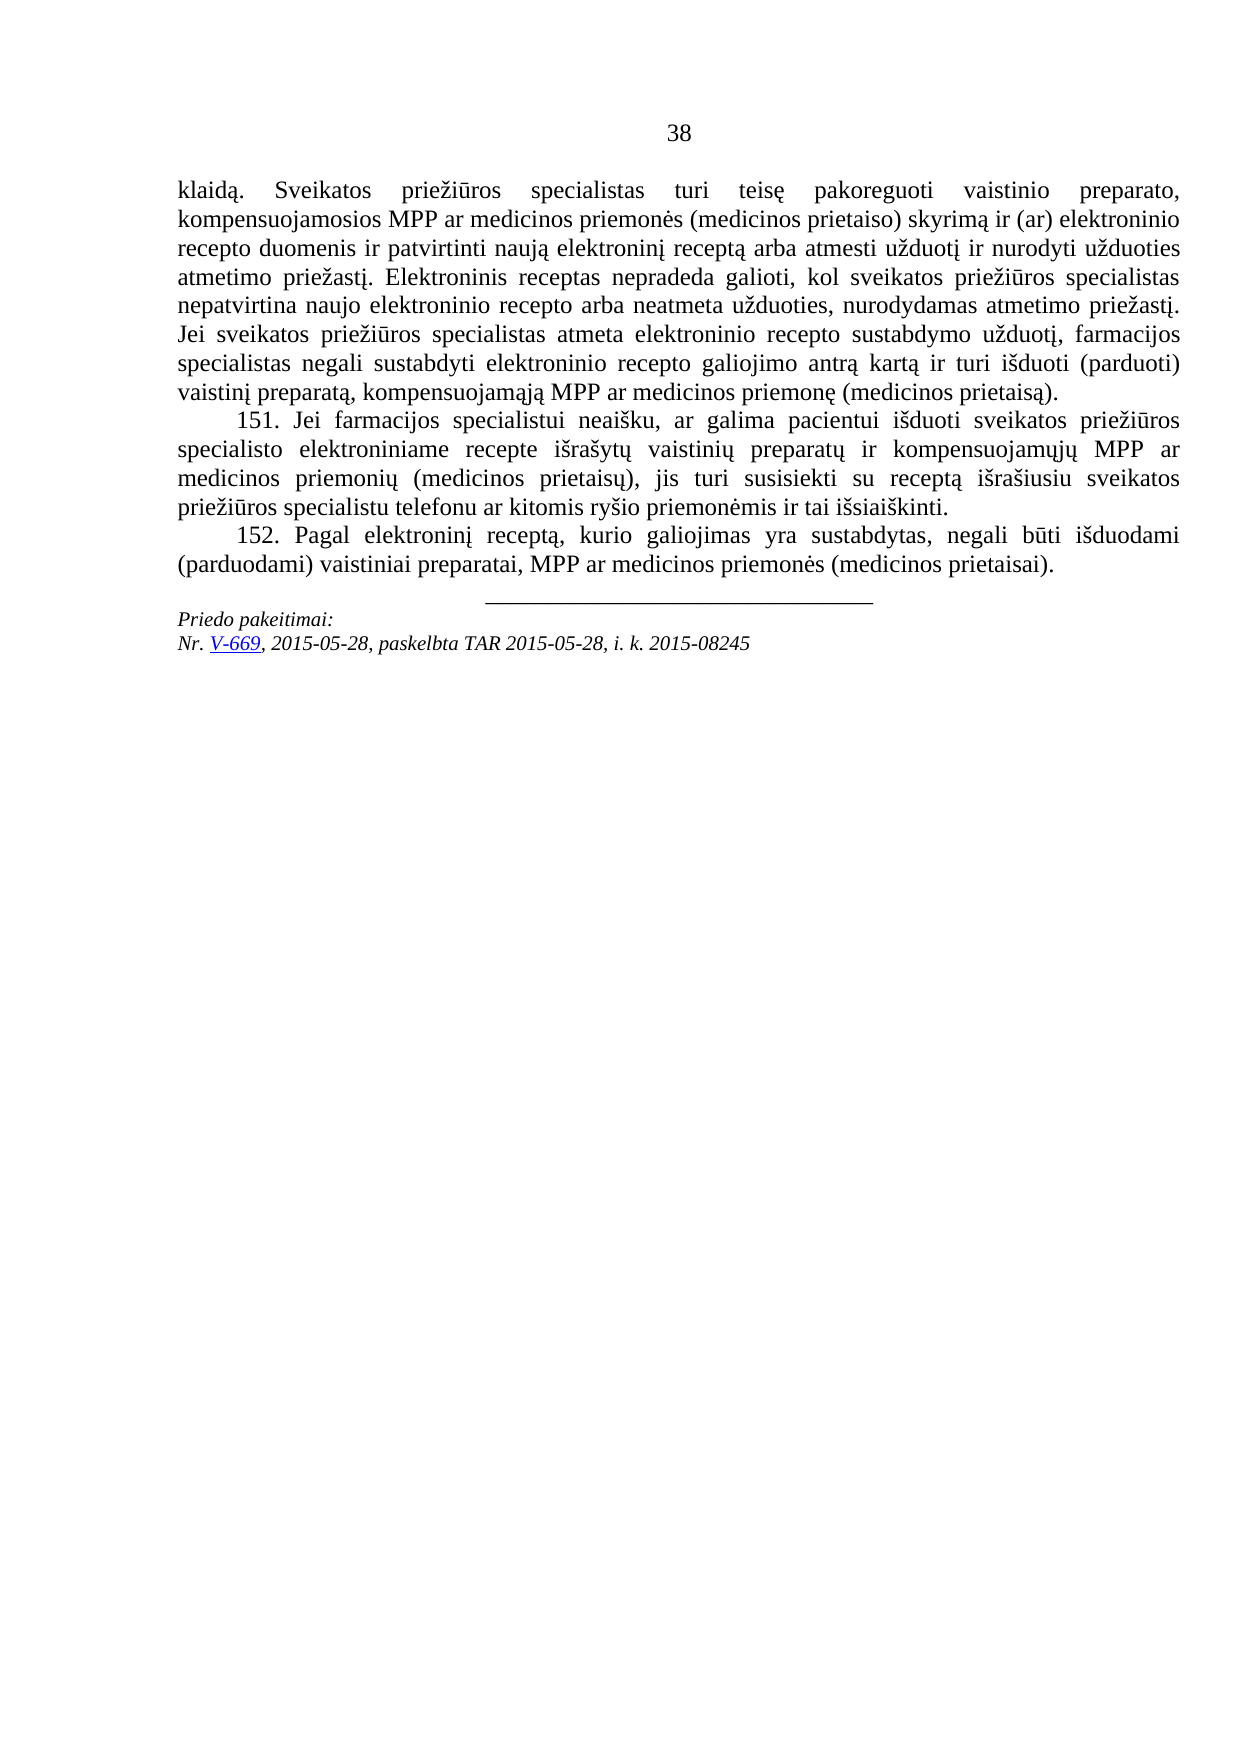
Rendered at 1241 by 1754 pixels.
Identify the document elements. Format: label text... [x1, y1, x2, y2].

text Priedo pakeitimai: [177, 607, 1181, 631]
text 152. Pagal elektroninį receptą, kurio galiojimas yra sustabdytas, negali būti išduodami (parduodami) vaistiniai preparatai, MPP ar medicinos priemonės (medicinos prietaisai). [177, 521, 1181, 578]
text klaidą. Sveikatos priežiūros specialistas turi teisę pakoreguoti vaistinio preparato, kompensuojamosios MPP ar medicinos priemonės (medicinos prietaiso) skyrimą ir (ar) elektroninio recepto duomenis ir patvirtinti naują elektroninį receptą arba atmesti užduotį ir nurodyti užduoties atmetimo priežastį. Elektroninis receptas nepradeda galioti, kol sveikatos priežiūros specialistas nepatvirtina naujo elektroninio recepto arba neatmeta užduoties, nurodydamas atmetimo priežastį. Jei sveikatos priežiūros specialistas atmeta elektroninio recepto sustabdymo užduotį, farmacijos specialistas negali sustabdyti elektroninio recepto galiojimo antrą kartą ir turi išduoti (parduoti) vaistinį preparatą, kompensuojamąją MPP ar medicinos priemonę (medicinos prietaisą). [177, 176, 1181, 406]
text _______________________________ [177, 578, 1181, 607]
text Nr. V-669, 2015-05-28, paskelbta TAR 2015-05-28, i. k. 2015-08245 [177, 631, 1181, 655]
text 151. Jei farmacijos specialistui neaišku, ar galima pacientui išduoti sveikatos priežiūros specialisto elektroniniame recepte išrašytų vaistinių preparatų ir kompensuojamųjų MPP ar medicinos priemonių (medicinos prietaisų), jis turi susisiekti su receptą išrašiusiu sveikatos priežiūros specialistu telefonu ar kitomis ryšio priemonėmis ir tai išsiaiškinti. [177, 406, 1181, 521]
